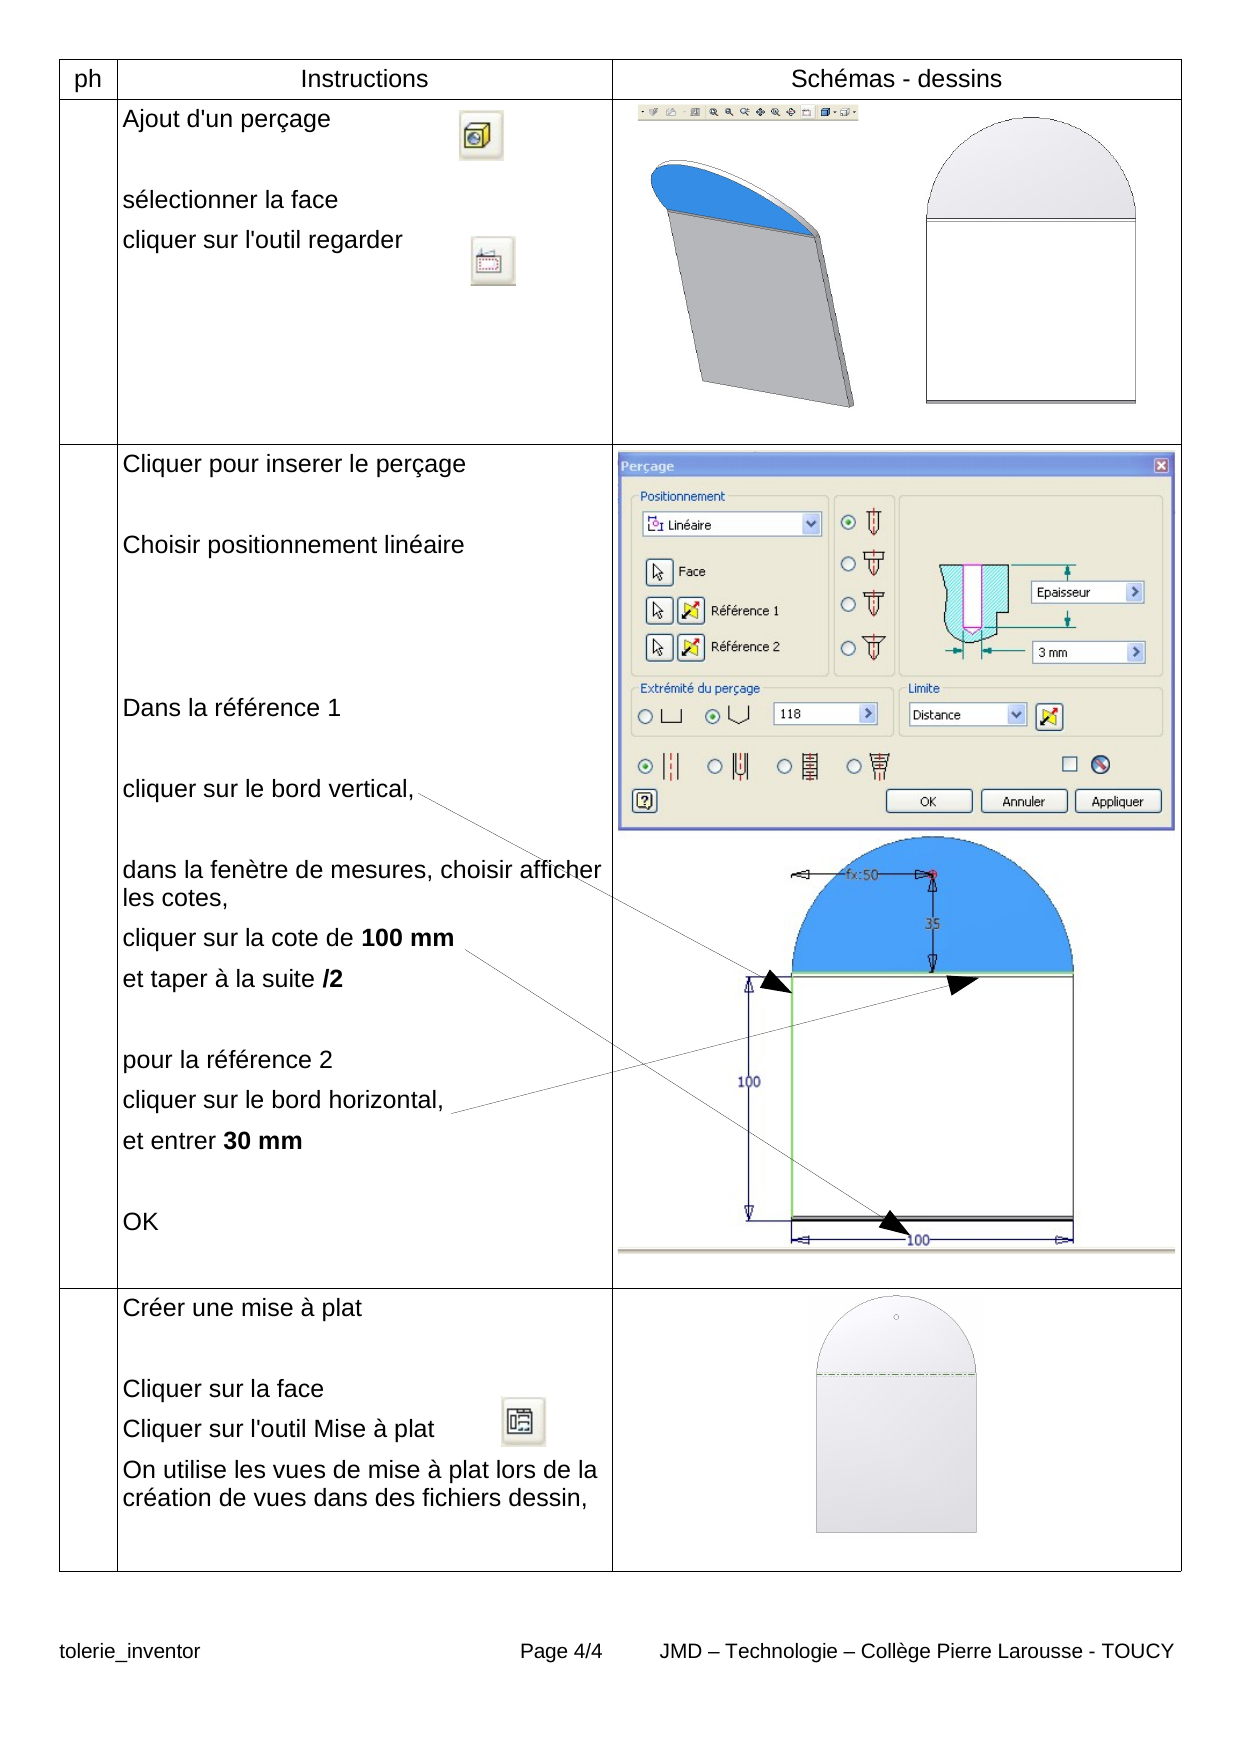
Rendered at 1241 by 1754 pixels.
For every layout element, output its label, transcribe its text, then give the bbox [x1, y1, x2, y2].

picture [637, 104, 859, 411]
table_cell [60, 445, 117, 1288]
picture [470, 235, 516, 286]
picture [501, 1396, 547, 1447]
table_cell [613, 100, 1181, 104]
picture [807, 1293, 986, 1538]
table_cell [613, 899, 617, 1046]
table_cell [613, 1294, 1181, 1571]
table_cell [613, 445, 1181, 1288]
picture [617, 1048, 641, 1070]
table_cell [613, 105, 1181, 444]
table_cell Créer une mise à plat Cliquer sur la face Cliquer sur l'outil Mise à plat On utilise les vues de mise à plat lors de la création de vues dans des fichiers dessin, [118, 1289, 612, 1571]
table_cell [60, 1289, 117, 1571]
picture [458, 110, 505, 161]
picture [617, 450, 1176, 1254]
table_cell [60, 100, 117, 444]
table_header Instructions [118, 60, 612, 99]
table_cell [613, 1289, 1181, 1293]
table_cell Cliquer pour inserer le perçage Choisir positionnement linéaire Dans la référence 1 cliquer sur le bord vertical, dans la fenètre de mesures, choisir afficher les cotes, cliquer sur la cote de 100 mm et taper à la suite /2 pour la référence 2 cliquer sur le bord horizontal, et entrer 30 mm OK [118, 445, 612, 1288]
picture [908, 104, 1148, 411]
table_header ph [60, 60, 117, 99]
table_header Schémas - dessins [613, 60, 1181, 99]
table_cell Ajout d'un perçage sélectionner la face cliquer sur l'outil regarder [118, 100, 612, 444]
table_cell [613, 1046, 617, 1071]
